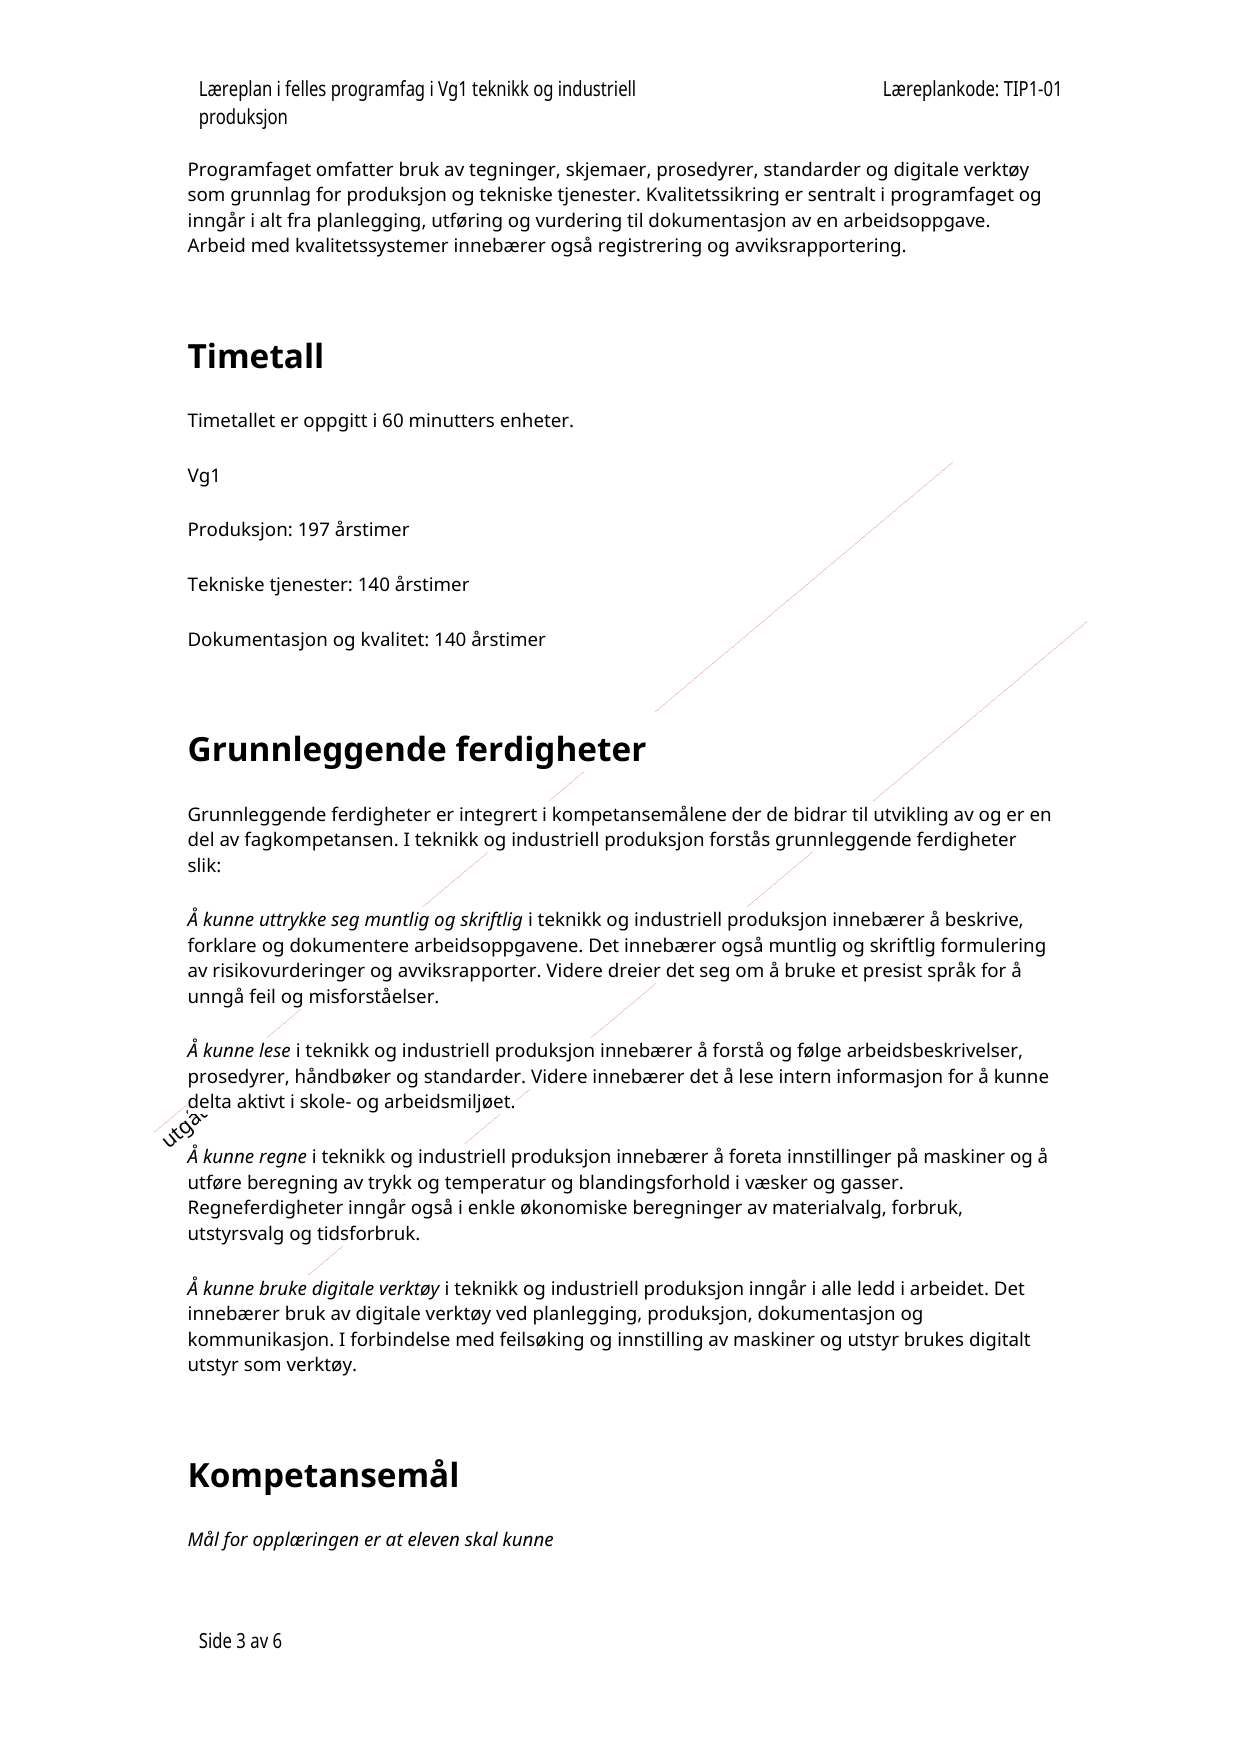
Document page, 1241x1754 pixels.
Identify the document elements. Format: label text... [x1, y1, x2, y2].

text Tekniske tjenester: 140 årstimer [469, 571, 821, 597]
text Dokumentasjon og kvalitet: 140 årstimer [546, 626, 755, 652]
text Grunnleggende ferdigheter er integrert i kompetansemålene der de bidrar til utvikling av og er en del av fagkompetansen. I teknikk og industriell produksjon forstås grunnleggende ferdigheter slik: [460, 852, 810, 877]
text Produksjon: 197 årstimer [409, 517, 885, 542]
text Grunnleggende ferdigheter er integrert i kompetansemålene der de bidrar til utvikling av og er en del av fagkompetansen. I teknikk og industriell produksjon forstås grunnleggende ferdigheter slik: [221, 852, 486, 877]
subtitle Timetall [187, 287, 1053, 378]
text Dokumentasjon og kvalitet: 140 årstimer [728, 626, 1053, 652]
subtitle Grunnleggende ferdigheter [655, 681, 1014, 772]
text Grunnleggende ferdigheter er integrert i kompetansemålene der de bidrar til utvikling av og er en del av fagkompetansen. I teknikk og industriell produksjon forstås grunnleggende ferdigheter slik: [784, 801, 1053, 877]
text Å kunne uttrykke seg muntlig og skriftlig i teknikk og industriell produksjon innebærer å beskrive, forklare og dokumentere arbeidsoppgavene. Det innebærer også muntlig og skriftlig formulering av risikovurderinger og avviksrapporter. Videre dreier det seg om å bruke et presist språk for å unngå feil og misforståelser. [627, 907, 1053, 1009]
subtitle Grunnleggende ferdigheter [655, 681, 690, 710]
subtitle Kompetansemål [468, 1406, 1053, 1497]
text Mål for opplæringen er at eleven skal kunne [561, 1526, 1053, 1552]
text Tekniske tjenester: 140 årstimer [793, 571, 1053, 597]
subtitle Grunnleggende ferdigheter [909, 681, 1053, 772]
text Å kunne lese i teknikk og industriell produksjon innebærer å forstå og følge arbeidsbeskrivelser, prosedyrer, håndbøker og standarder. Videre innebærer det å lese intern informasjon for å kunne delta aktivt i skole- og arbeidsmiljøet. [516, 1038, 1053, 1114]
text Vg1 [923, 462, 1053, 488]
text Programfaget omfatter bruk av tegninger, skjemaer, prosedyrer, standarder og digitale verktøy som grunnlag for produksjon og tekniske tjenester. Kvalitetssikring er sentralt i programfaget og inngår i alt fra planlegging, utføring og vurdering til dokumentasjon av en arbeidsoppgave. Arbeid med kvalitetssystemer innebærer også registrering og avviksrapportering. [907, 156, 1053, 258]
text Timetallet er oppgitt i 60 minutters enheter. [187, 407, 1053, 433]
text Å kunne bruke digitale verktøy i teknikk og industriell produksjon inngår i alle ledd i arbeidet. Det innebærer bruk av digitale verktøy ved planlegging, produksjon, dokumentasjon og kommunikasjon. I forbindelse med feilsøking og innstilling av maskiner og utstyr brukes digitalt utstyr som verktøy. [357, 1275, 1053, 1377]
text Produksjon: 197 årstimer [859, 517, 1053, 542]
text Vg1 [221, 462, 951, 488]
text Å kunne regne i teknikk og industriell produksjon innebærer å foreta innstillinger på maskiner og å utføre beregning av trykk og temperatur og blandingsforhold i væsker og gasser. Regneferdigheter inngår også i enkle økonomiske beregninger av materialvalg, forbruk, utstyrsvalg og tidsforbruk. [405, 1143, 1053, 1246]
